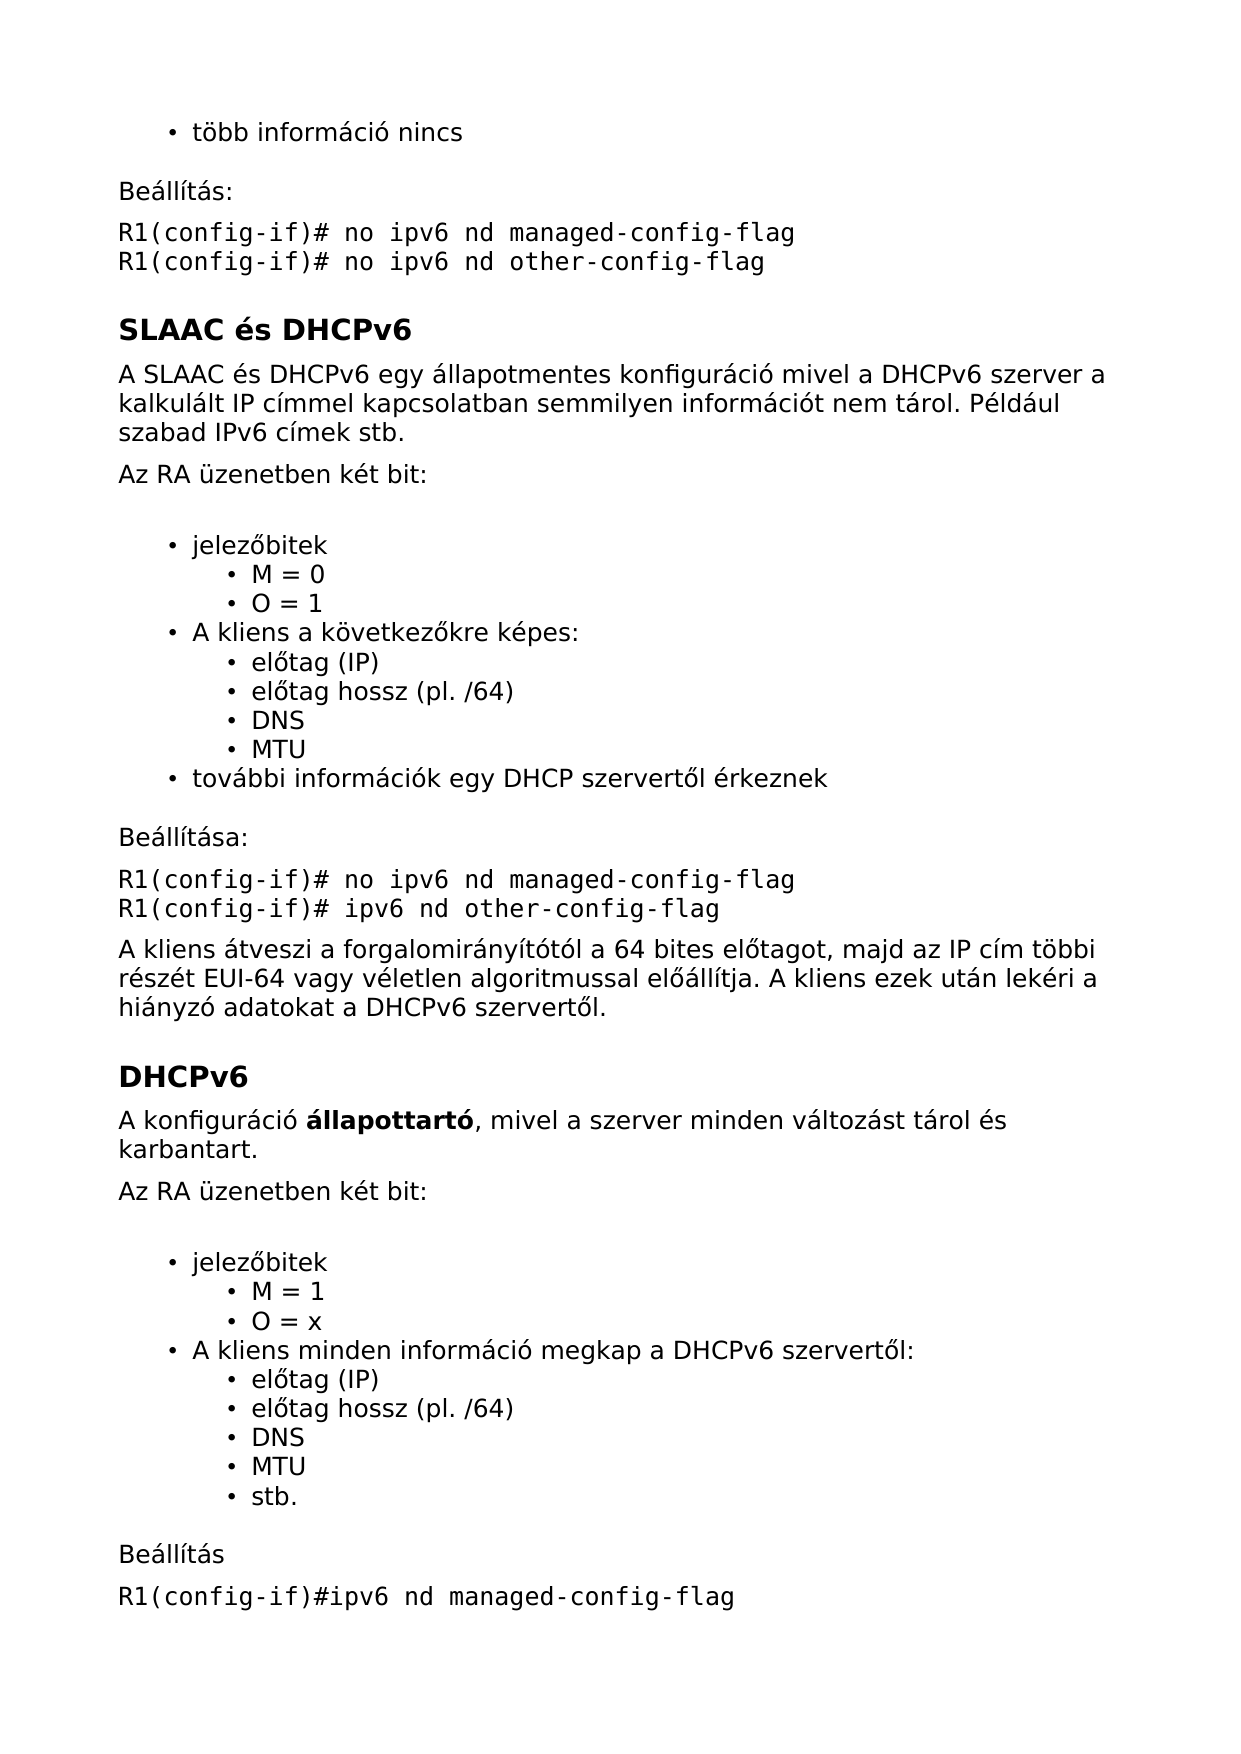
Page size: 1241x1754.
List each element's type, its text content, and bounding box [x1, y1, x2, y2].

text A SLAAC és DHCPv6 egy állapotmentes konfiguráció mivel a DHCPv6 szerver a kalkulált IP címmel kapcsolatban semmilyen információt nem tárol. Például szabad IPv6 címek stb. [118, 360, 1122, 447]
text Beállítás: [118, 177, 1122, 206]
list MTU [236, 1452, 1122, 1482]
list jelezőbitek [177, 531, 1122, 560]
list DNS [236, 706, 1122, 735]
list előtag hossz (pl. /64) [236, 677, 1122, 706]
subtitle SLAAC és DHCPv6 [118, 313, 1122, 347]
text R1(config-if)#ipv6 nd managed-config-flag [118, 1582, 1122, 1611]
list jelezőbitek [177, 1248, 1122, 1277]
list előtag (IP) [236, 1365, 1122, 1394]
list stb. [236, 1482, 1122, 1511]
text Beállítás [118, 1540, 1122, 1569]
list további információk egy DHCP szervertől érkeznek [177, 764, 1122, 794]
text Az RA üzenetben két bit: [118, 1177, 1122, 1206]
list DNS [236, 1423, 1122, 1452]
list M = 1 [236, 1277, 1122, 1307]
text R1(config-if)# no ipv6 nd managed-config-flag R1(config-if)# no ipv6 nd other-config-flag [118, 218, 1122, 277]
list A kliens minden információ megkap a DHCPv6 szervertől: [177, 1336, 1122, 1365]
subtitle DHCPv6 [118, 1060, 1122, 1094]
list előtag hossz (pl. /64) [236, 1394, 1122, 1423]
text A konfiguráció állapottartó, mivel a szerver minden változást tárol és karbantart. [118, 1106, 1122, 1165]
list O = 1 [236, 589, 1122, 619]
list előtag (IP) [236, 648, 1122, 677]
list M = 0 [236, 560, 1122, 589]
list MTU [236, 735, 1122, 764]
list O = x [236, 1307, 1122, 1336]
text R1(config-if)# no ipv6 nd managed-config-flag R1(config-if)# ipv6 nd other-config-flag [118, 865, 1122, 923]
list több információ nincs [177, 118, 1122, 147]
text Az RA üzenetben két bit: [118, 460, 1122, 489]
text A kliens átveszi a forgalomirányítótól a 64 bites előtagot, majd az IP cím többi részét EUI-64 vagy véletlen algoritmussal előállítja. A kliens ezek után lekéri a hiányzó adatokat a DHCPv6 szervertől. [118, 935, 1122, 1022]
text Beállítása: [118, 823, 1122, 852]
list A kliens a következőkre képes: [177, 619, 1122, 648]
